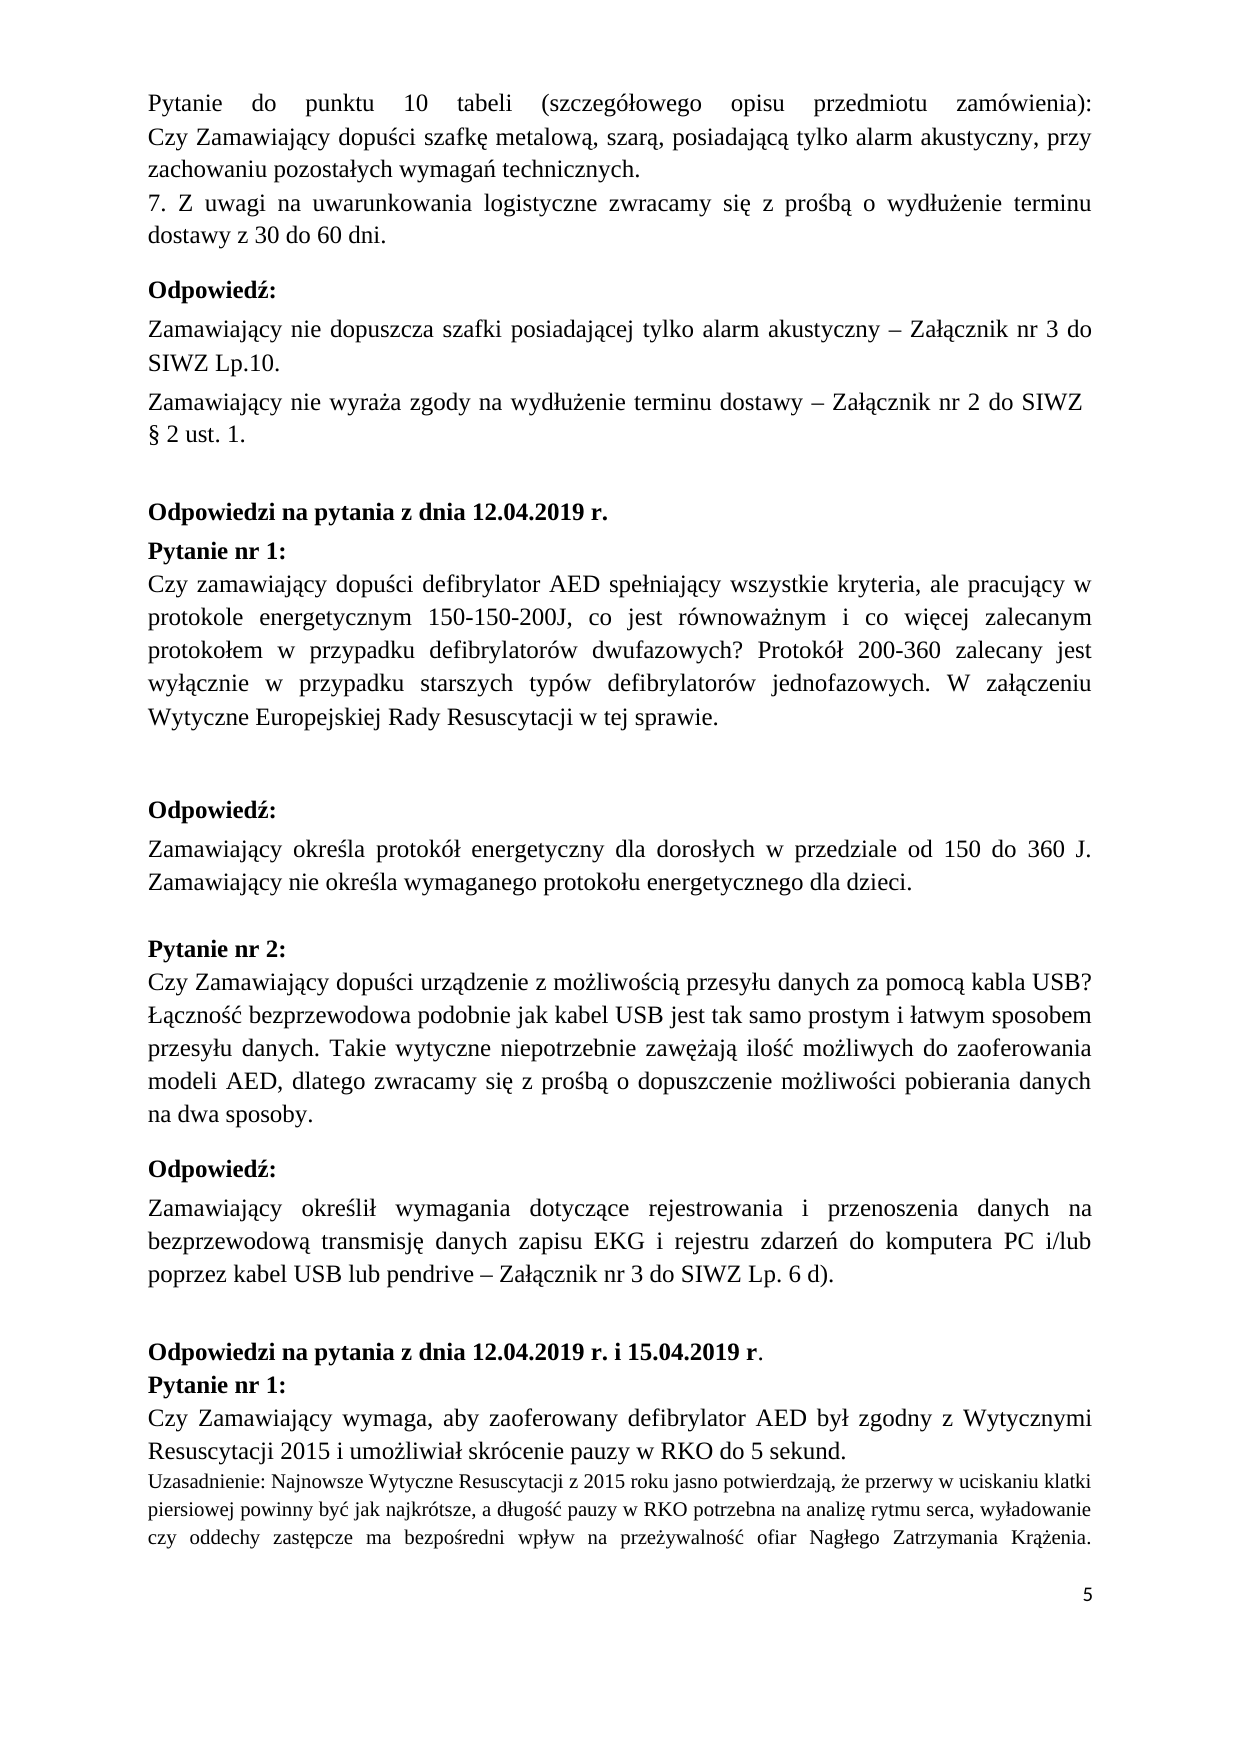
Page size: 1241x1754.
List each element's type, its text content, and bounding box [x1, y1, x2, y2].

text Czy zamawiający dopuści defibrylator AED spełniający wszystkie kryteria, ale pracujący w protokole energetycznym 150-150-200J, co jest równoważnym i co więcej zalecanym protokołem w przypadku defibrylatorów dwufazowych? Protokół 200-360 zalecany jest wyłącznie w przypadku starszych typów defibrylatorów jednofazowych. W załączeniu Wytyczne Europejskiej Rady Resuscytacji w tej sprawie. [148, 569, 1093, 730]
text Pytanie do punktu 10 tabeli (szczegółowego opisu przedmiotu zamówienia): Czy Zamawiający dopuści szafkę metalową, szarą, posiadającą tylko alarm akustyczny, przy zachowaniu pozostałych wymagań technicznych. [148, 88, 1093, 183]
text Odpowiedzi na pytania z dnia 12.04.2019 r. i 15.04.2019 r. [148, 1337, 1093, 1366]
text Zamawiający nie wyraża zgody na wydłużenie terminu dostawy – Załącznik nr 2 do SIWZ § 2 ust. 1. [148, 387, 1093, 448]
text Czy Zamawiający dopuści urządzenie z możliwością przesyłu danych za pomocą kabla USB? Łączność bezprzewodowa podobnie jak kabel USB jest tak samo prostym i łatwym sposobem przesyłu danych. Takie wytyczne niepotrzebnie zawężają ilość możliwych do zaoferowania modeli AED, dlatego zwracamy się z prośbą o dopuszczenie możliwości pobierania danych na dwa sposoby. [148, 967, 1093, 1128]
text Uzasadnienie: Najnowsze Wytyczne Resuscytacji z 2015 roku jasno potwierdzają, że przerwy w uciskaniu klatki piersiowej powinny być jak najkrótsze, a długość pauzy w RKO potrzebna na analizę rytmu serca, wyładowanie czy oddechy zastępcze ma bezpośredni wpływ na przeżywalność ofiar Nagłego Zatrzymania Krążenia. [148, 1469, 1093, 1549]
text Zamawiający określa protokół energetyczny dla dorosłych w przedziale od 150 do 360 J. Zamawiający nie określa wymaganego protokołu energetycznego dla dzieci. [148, 834, 1093, 896]
text Odpowiedź: [148, 276, 1093, 304]
text Odpowiedź: [148, 1154, 1093, 1183]
text 7. Z uwagi na uwarunkowania logistyczne zwracamy się z prośbą o wydłużenie terminu dostawy z 30 do 60 dni. [148, 188, 1093, 249]
text Zamawiający określił wymagania dotyczące rejestrowania i przenoszenia danych na bezprzewodową transmisję danych zapisu EKG i rejestru zdarzeń do komputera PC i/lub poprzez kabel USB lub pendrive – Załącznik nr 3 do SIWZ Lp. 6 d). [148, 1193, 1093, 1288]
text Odpowiedzi na pytania z dnia 12.04.2019 r. [148, 497, 1093, 526]
text Pytanie nr 1: [148, 536, 1093, 565]
text Odpowiedź: [148, 796, 1093, 824]
text Zamawiający nie dopuszcza szafki posiadającej tylko alarm akustyczny – Załącznik nr 3 do SIWZ Lp.10. [148, 314, 1093, 376]
text Czy Zamawiający wymaga, aby zaoferowany defibrylator AED był zgodny z Wytycznymi Resuscytacji 2015 i umożliwiał skrócenie pauzy w RKO do 5 sekund. [148, 1403, 1093, 1465]
text Pytanie nr 1: [148, 1370, 1093, 1399]
text Pytanie nr 2: [148, 934, 1093, 963]
